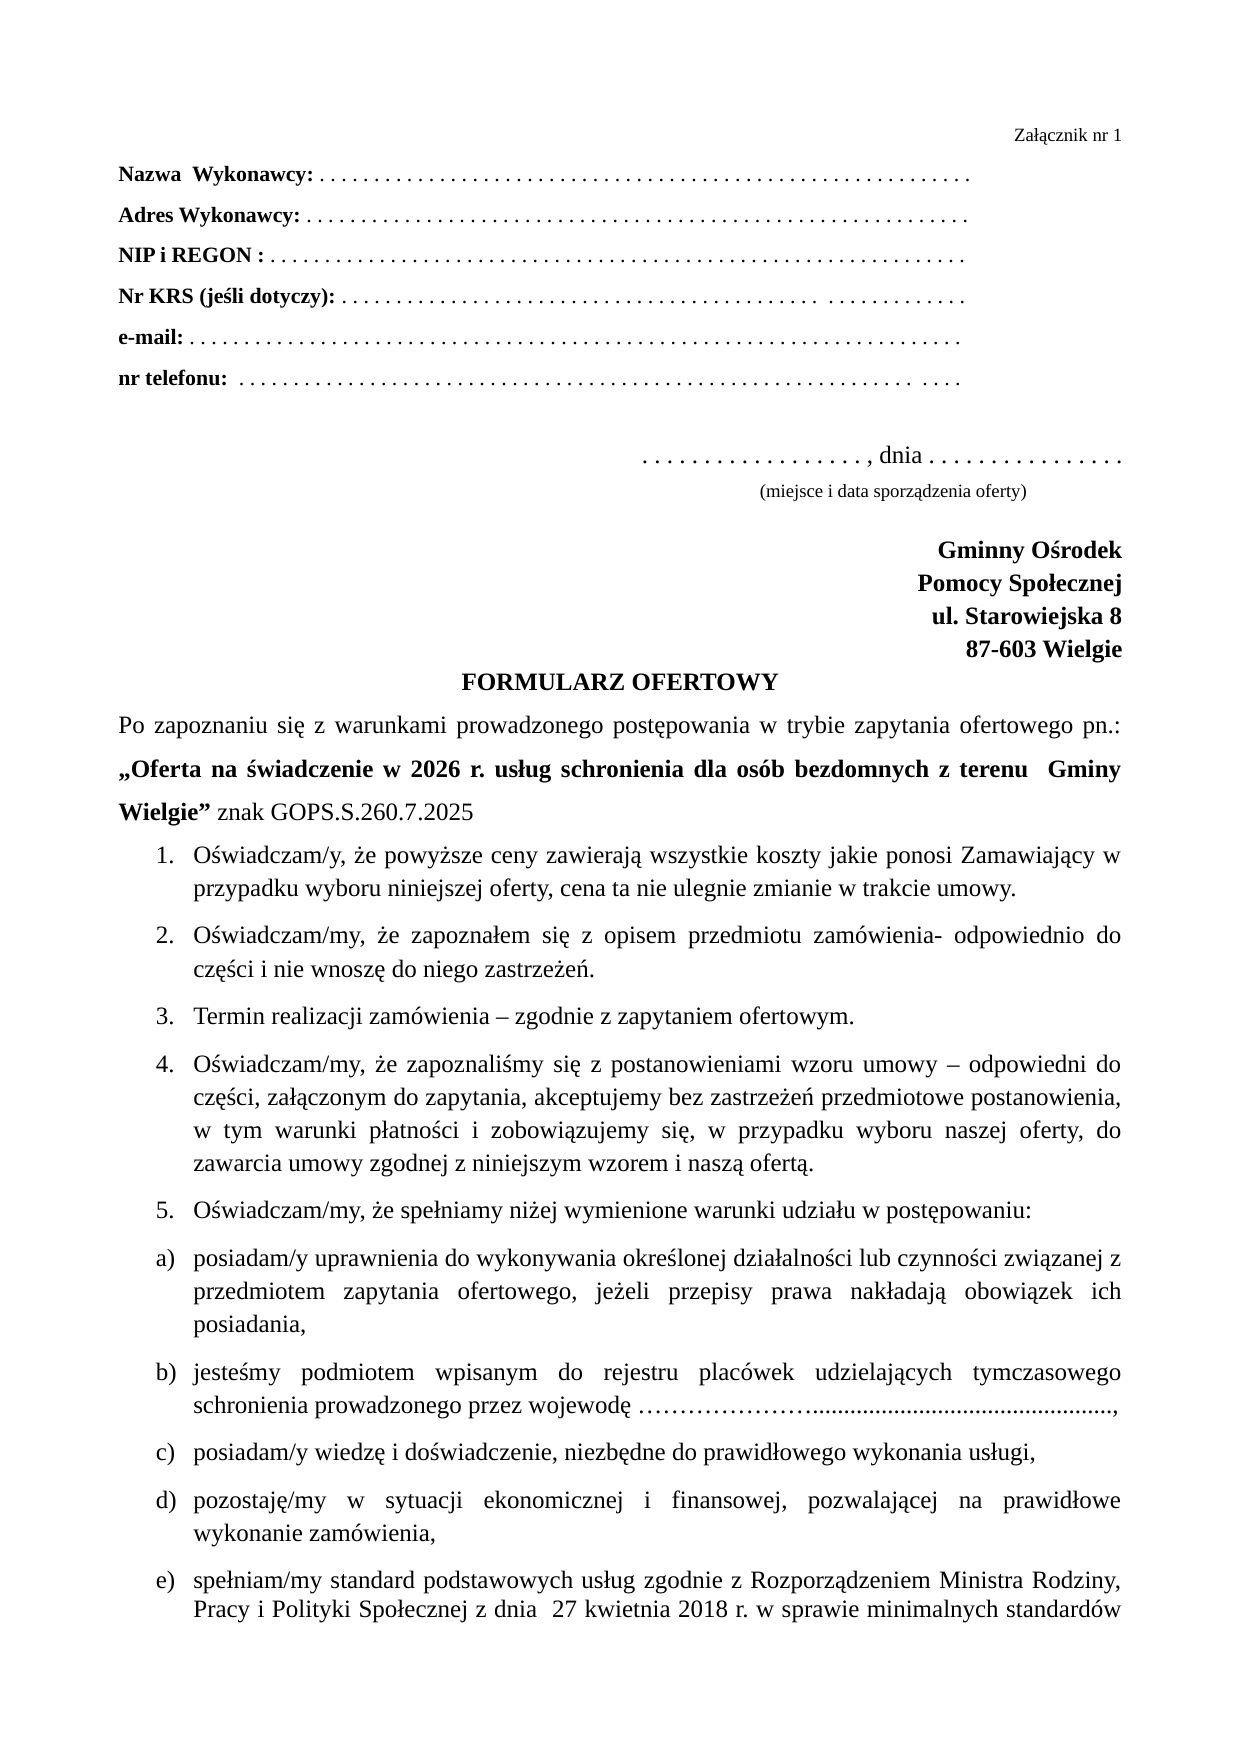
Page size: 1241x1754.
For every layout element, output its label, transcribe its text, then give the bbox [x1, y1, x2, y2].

text Adres Wykonawcy: . . . . . . . . . . . . . . . . . . . . . . . . . . . . . . . . . . . . . . . . . . . . . . . . . . . . . . . . . . . . . [118, 202, 1122, 227]
list spełniam/my standard podstawowych usług zgodnie z Rozporządzeniem Ministra Rodziny, Pracy i Polityki Społecznej z dnia 27 kwietnia 2018 r. w sprawie minimalnych standardów [156, 1566, 1122, 1623]
list posiadam/y wiedzę i doświadczenie, niezbędne do prawidłowego wykonania usługi, [156, 1437, 1122, 1466]
list Oświadczam/my, że zapoznaliśmy się z postanowieniami wzoru umowy – odpowiedni do części, załączonym do zapytania, akceptujemy bez zastrzeżeń przedmiotowe postanowienia, w tym warunki płatności i zobowiązujemy się, w przypadku wyboru naszej oferty, do zawarcia umowy zgodnej z niniejszym wzorem i naszą ofertą. [156, 1049, 1122, 1177]
list Termin realizacji zamówienia – zgodnie z zapytaniem ofertowym. [156, 1001, 1122, 1030]
list Oświadczam/y, że powyższe ceny zawierają wszystkie koszty jakie ponosi Zamawiający w przypadku wyboru niniejszej oferty, cena ta nie ulegnie zmianie w trakcie umowy. [156, 840, 1122, 902]
list pozostaję/my w sytuacji ekonomicznej i finansowej, pozwalającej na prawidłowe wykonanie zamówienia, [156, 1485, 1122, 1547]
text Załącznik nr 1 [118, 124, 1122, 146]
list jesteśmy podmiotem wpisanym do rejestru placówek udzielających tymczasowego schronienia prowadzonego przez wojewodę …………………................................................, [156, 1357, 1122, 1418]
text Nazwa Wykonawcy: . . . . . . . . . . . . . . . . . . . . . . . . . . . . . . . . . . . . . . . . . . . . . . . . . . . . . . . . . . . . [118, 161, 1122, 186]
text FORMULARZ OFERTOWY [118, 667, 1122, 696]
text . . . . . . . . . . . . . . . . . . , dnia . . . . . . . . . . . . . . . . [118, 441, 1122, 469]
text e-mail: . . . . . . . . . . . . . . . . . . . . . . . . . . . . . . . . . . . . . . . . . . . . . . . . . . . . . . . . . . . . . . . . . . . . . . . [118, 324, 1122, 349]
text 87-603 Wielgie [118, 634, 1122, 663]
text nr telefonu: . . . . . . . . . . . . . . . . . . . . . . . . . . . . . . . . . . . . . . . . . . . . . . . . . . . . . . . . . . . . . . . . . . [118, 365, 1122, 390]
list Oświadczam/my, że spełniamy niżej wymienione warunki udziału w postępowaniu: [156, 1196, 1122, 1224]
text Pomocy Społecznej [118, 568, 1122, 597]
text (miejsce i data sporządzenia oferty) [118, 474, 1122, 502]
list posiadam/y uprawnienia do wykonywania określonej działalności lub czynności związanej z przedmiotem zapytania ofertowego, jeżeli przepisy prawa nakładają obowiązek ich posiadania, [156, 1243, 1122, 1338]
text NIP i REGON : . . . . . . . . . . . . . . . . . . . . . . . . . . . . . . . . . . . . . . . . . . . . . . . . . . . . . . . . . . . . . . . . [118, 242, 1122, 268]
list Oświadczam/my, że zapoznałem się z opisem przedmiotu zamówienia- odpowiednio do części i nie wnoszę do niego zastrzeżeń. [156, 921, 1122, 982]
text Po zapoznaniu się z warunkami prowadzonego postępowania w trybie zapytania ofertowego pn.:„Oferta na świadczenie w 2026 r. usług schronienia dla osób bezdomnych z terenu Gminy Wielgie” znak GOPS.S.260.7.2025 [118, 711, 1122, 826]
text Gminny Ośrodek [118, 535, 1122, 564]
text Nr KRS (jeśli dotyczy): . . . . . . . . . . . . . . . . . . . . . . . . . . . . . . . . . . . . . . . . . . . . . . . . . . . . . . . . . [118, 283, 1122, 308]
text ul. Starowiejska 8 [118, 601, 1122, 630]
